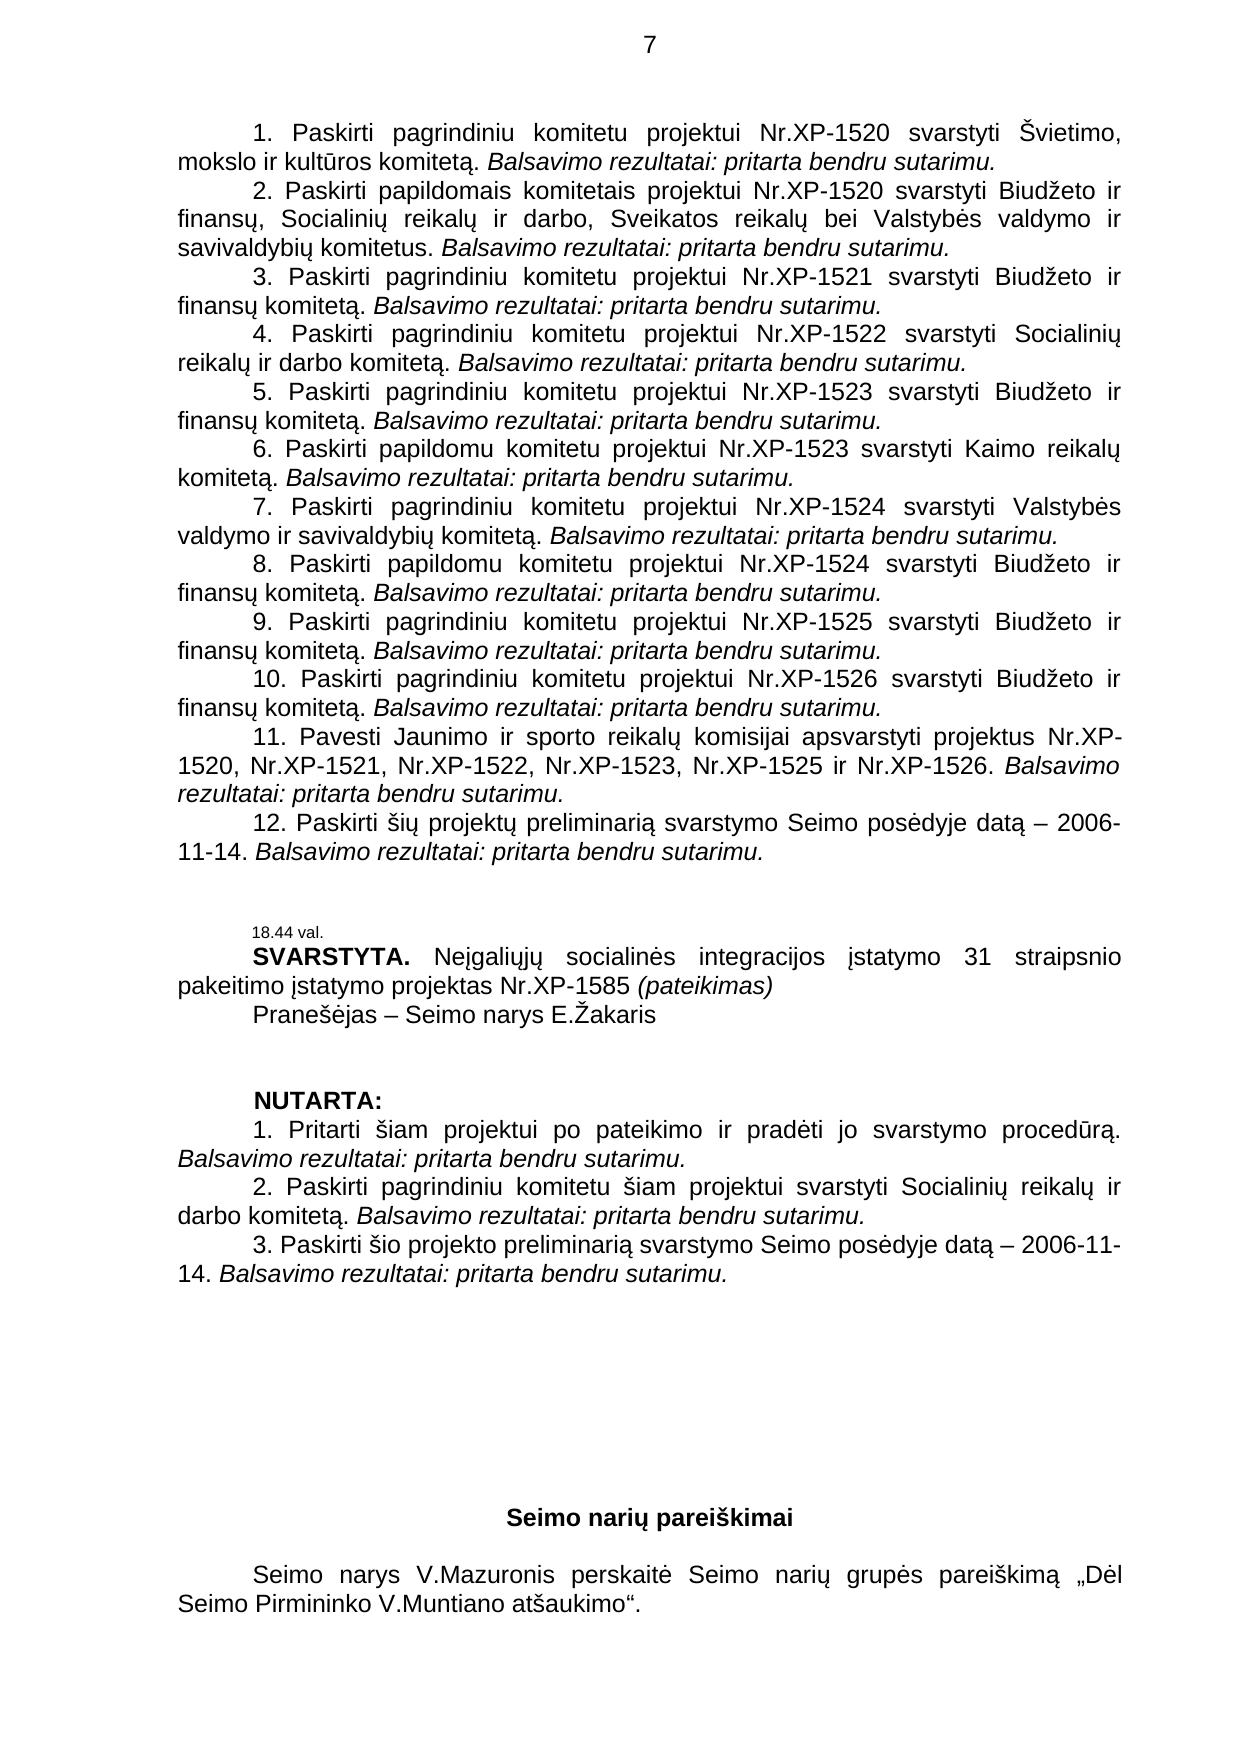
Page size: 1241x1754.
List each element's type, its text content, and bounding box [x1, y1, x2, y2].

text 3. Paskirti pagrindiniu komitetu projektui Nr.XP-1521 svarstyti Biudžeto ir finansų komitetą. Balsavimo rezultatai: pritarta bendru sutarimu. [177, 262, 1122, 319]
text 4. Paskirti pagrindiniu komitetu projektui Nr.XP-1522 svarstyti Socialinių reikalų ir darbo komitetą. Balsavimo rezultatai: pritarta bendru sutarimu. [177, 319, 1122, 377]
text 1. Paskirti pagrindiniu komitetu projektui Nr.XP-1520 svarstyti Švietimo, mokslo ir kultūros komitetą. Balsavimo rezultatai: pritarta bendru sutarimu. [177, 118, 1122, 176]
text 2. Paskirti pagrindiniu komitetu šiam projektui svarstyti Socialinių reikalų ir darbo komitetą. Balsavimo rezultatai: pritarta bendru sutarimu. [177, 1172, 1122, 1230]
text 8. Paskirti papildomu komitetu projektui Nr.XP-1524 svarstyti Biudžeto ir finansų komitetą. Balsavimo rezultatai: pritarta bendru sutarimu. [177, 549, 1122, 607]
text 2. Paskirti papildomais komitetais projektui Nr.XP-1520 svarstyti Biudžeto ir finansų, Socialinių reikalų ir darbo, Sveikatos reikalų bei Valstybės valdymo ir savivaldybių komitetus. Balsavimo rezultatai: pritarta bendru sutarimu. [177, 176, 1122, 262]
text SVARSTYTA. Neįgaliųjų socialinės integracijos įstatymo 31 straipsnio pakeitimo įstatymo projektas Nr.XP-1585 (pateikimas) [177, 942, 1122, 1000]
text 12. Paskirti šių projektų preliminarią svarstymo Seimo posėdyje datą – 2006-11-14. Balsavimo rezultatai: pritarta bendru sutarimu. [177, 808, 1122, 866]
text NUTARTA: [177, 1086, 1122, 1115]
text 7. Paskirti pagrindiniu komitetu projektui Nr.XP-1524 svarstyti Valstybės valdymo ir savivaldybių komitetą. Balsavimo rezultatai: pritarta bendru sutarimu. [177, 492, 1122, 549]
text 6. Paskirti papildomu komitetu projektui Nr.XP-1523 svarstyti Kaimo reikalų komitetą. Balsavimo rezultatai: pritarta bendru sutarimu. [177, 434, 1122, 492]
text 5. Paskirti pagrindiniu komitetu projektui Nr.XP-1523 svarstyti Biudžeto ir finansų komitetą. Balsavimo rezultatai: pritarta bendru sutarimu. [177, 377, 1122, 434]
text 18.44 val. [177, 923, 1122, 942]
text 1. Pritarti šiam projektui po pateikimo ir pradėti jo svarstymo procedūrą. Balsavimo rezultatai: pritarta bendru sutarimu. [177, 1115, 1122, 1172]
text 11. Pavesti Jaunimo ir sporto reikalų komisijai apsvarstyti projektus Nr.XP-1520, Nr.XP-1521, Nr.XP-1522, Nr.XP-1523, Nr.XP-1525 ir Nr.XP-1526. Balsavimo rezultatai: pritarta bendru sutarimu. [177, 722, 1122, 808]
text Seimo narys V.Mazuronis perskaitė Seimo narių grupės pareiškimą „Dėl Seimo Pirmininko V.Muntiano atšaukimo“. [177, 1560, 1122, 1618]
text 10. Paskirti pagrindiniu komitetu projektui Nr.XP-1526 svarstyti Biudžeto ir finansų komitetą. Balsavimo rezultatai: pritarta bendru sutarimu. [177, 664, 1122, 722]
text 3. Paskirti šio projekto preliminarią svarstymo Seimo posėdyje datą – 2006-11-14. Balsavimo rezultatai: pritarta bendru sutarimu. [177, 1230, 1122, 1287]
text Pranešėjas – Seimo narys E.Žakaris [177, 1000, 1122, 1028]
text 9. Paskirti pagrindiniu komitetu projektui Nr.XP-1525 svarstyti Biudžeto ir finansų komitetą. Balsavimo rezultatai: pritarta bendru sutarimu. [177, 607, 1122, 664]
text Seimo narių pareiškimai [177, 1503, 1122, 1532]
